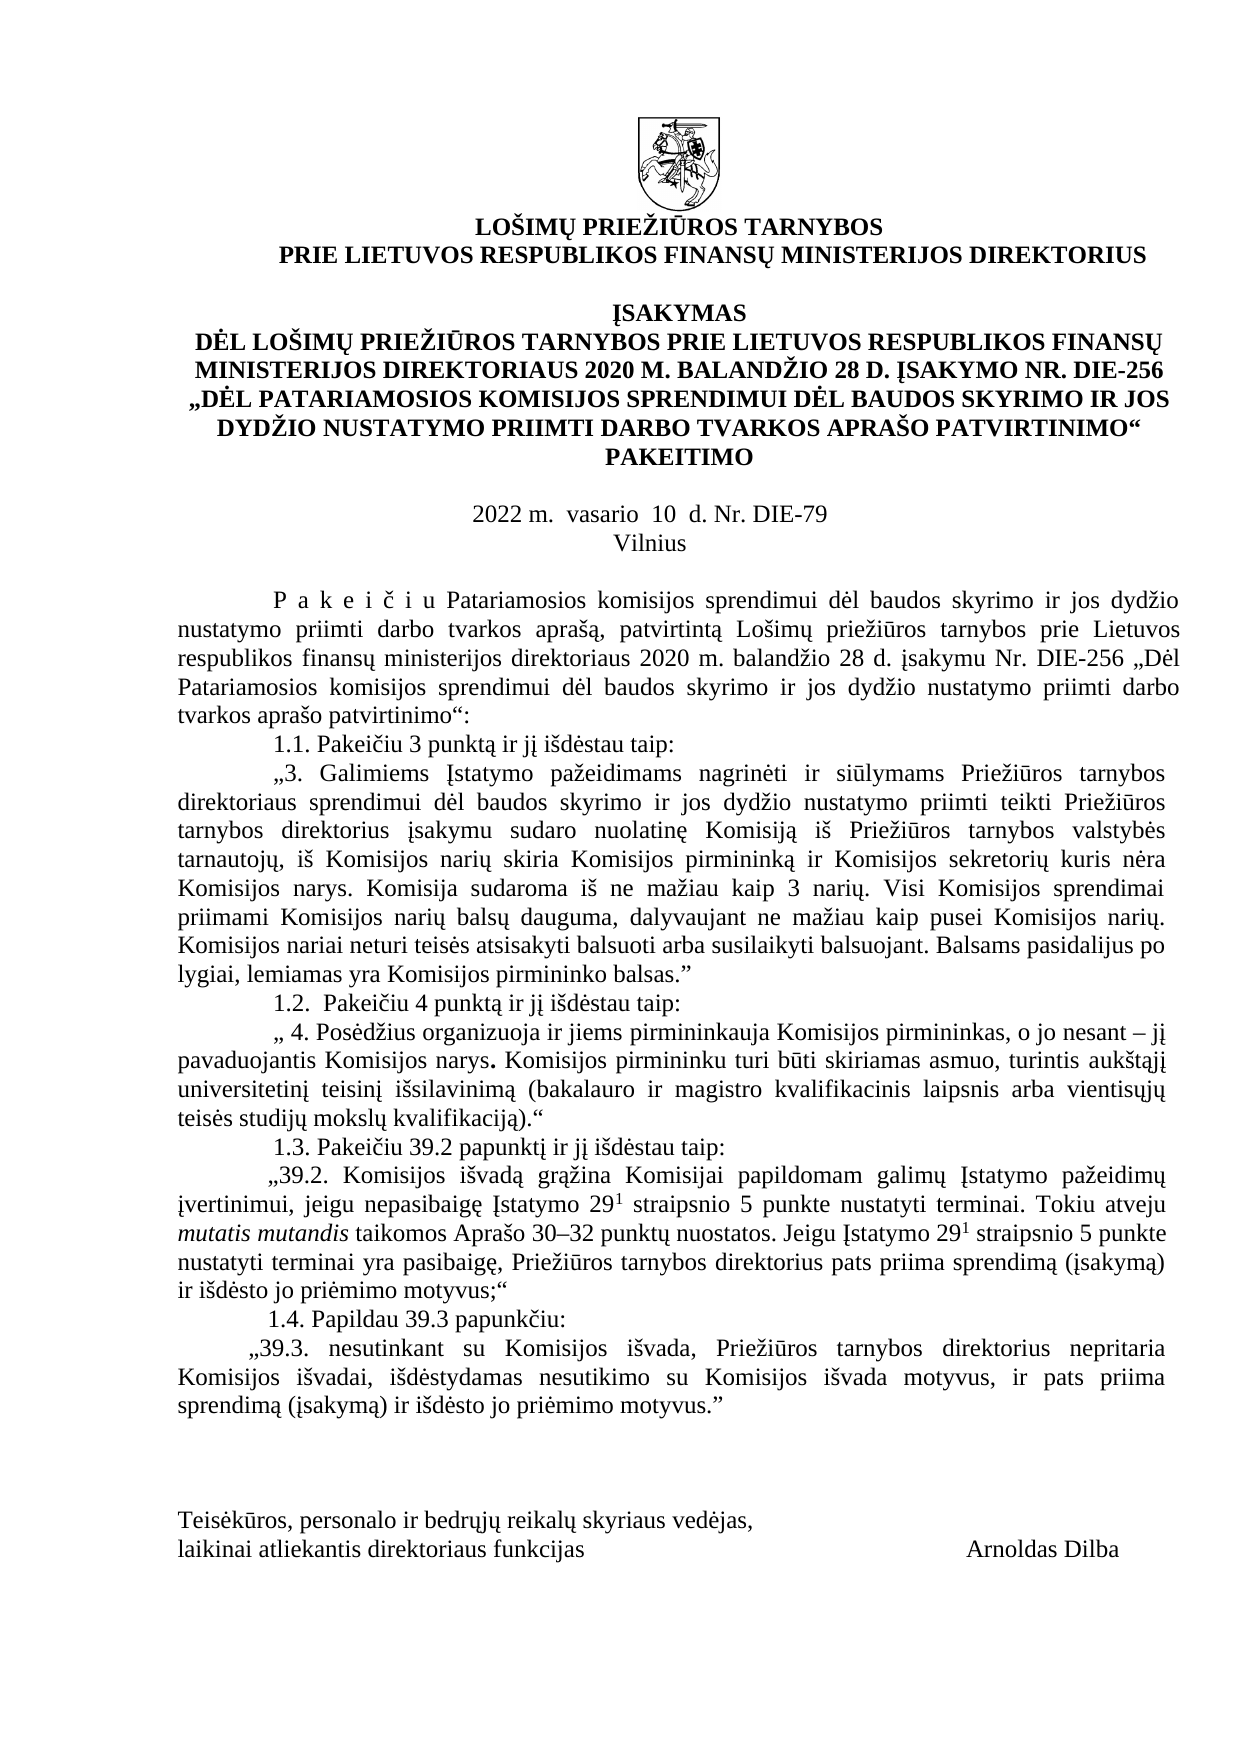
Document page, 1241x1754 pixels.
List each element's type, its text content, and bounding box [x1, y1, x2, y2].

text 1.3. Pakeičiu 39.2 papunktį ir jį išdėstau taip: [177, 1132, 1166, 1160]
text DĖL LOŠIMŲ PRIEŽIŪROS TARNYBOS PRIE LIETUVOS RESPUBLIKOS FINANSŲ MINISTERIJOS DIREKTORIAUS 2020 m. balandžio 28 d. įsakymo Nr. DIE-256 „DĖL PATARIAMOSIOS KOMISIJOS SPRENDIMUI DĖL BAUDOS SKYRIMO IR JOS DYDŽIO NUSTATYMO PRIIMTI DARBO TVARKOS APRAŠO PATVIRTINIMO“ pakeitimo [177, 327, 1181, 470]
text PRIE LIETUVOS RESPUBLIKOS FINANSŲ MINISTERIJOS DIREKTORIUS [177, 240, 1181, 269]
text „39.2. Komisijos išvadą grąžina Komisijai papildomam galimų Įstatymo pažeidimų įvertinimui, jeigu nepasibaigę Įstatymo 291 straipsnio 5 punkte nustatyti terminai. Tokiu atveju mutatis mutandis taikomos Aprašo 30–32 punktų nuostatos. Jeigu Įstatymo 291 straipsnio 5 punkte nustatyti terminai yra pasibaigę, Priežiūros tarnybos direktorius pats priima sprendimą (įsakymą) ir išdėsto jo priėmimo motyvus;“ [177, 1160, 1167, 1304]
text laikinai atliekantis direktoriaus funkcijas Arnoldas Dilba [177, 1534, 1181, 1592]
text 2022 m. vasario 10 d. Nr. DIE-79 [177, 499, 1122, 528]
text 1.1. Pakeičiu 3 punktą ir jį išdėstau taip: [177, 729, 1181, 758]
text „ 4. Posėdžius organizuoja ir jiems pirmininkauja Komisijos pirmininkas, o jo nesant – jį pavaduojantis Komisijos narys. Komisijos pirmininku turi būti skiriamas asmuo, turintis aukštąjį universitetinį teisinį išsilavinimą (bakalauro ir magistro kvalifikacinis laipsnis arba vientisųjų teisės studijų mokslų kvalifikaciją).“ [177, 1017, 1166, 1132]
text Vilnius [177, 528, 1122, 557]
text 1.2. Pakeičiu 4 punktą ir jį išdėstau taip: [177, 988, 1166, 1017]
text ĮSAKYMAS [177, 298, 1181, 327]
text 1.4. Papildau 39.3 papunkčiu: [177, 1304, 1167, 1333]
text P a k e i č i u Patariamosios komisijos sprendimui dėl baudos skyrimo ir jos dydžio nustatymo priimti darbo tvarkos aprašą, patvirtintą Lošimų priežiūros tarnybos prie Lietuvos respublikos finansų ministerijos direktoriaus 2020 m. balandžio 28 d. įsakymu Nr. DIE-256 „Dėl Patariamosios komisijos sprendimui dėl baudos skyrimo ir jos dydžio nustatymo priimti darbo tvarkos aprašo patvirtinimo“: [177, 585, 1181, 729]
text „39.3. nesutinkant su Komisijos išvada, Priežiūros tarnybos direktorius nepritaria Komisijos išvadai, išdėstydamas nesutikimo su Komisijos išvada motyvus, ir pats priima sprendimą (įsakymą) ir išdėsto jo priėmimo motyvus.” [177, 1333, 1167, 1419]
text LOŠIMŲ PRIEŽIŪROS TARNYBOS [177, 212, 1181, 240]
text „3. Galimiems Įstatymo pažeidimams nagrinėti ir siūlymams Priežiūros tarnybos direktoriaus sprendimui dėl baudos skyrimo ir jos dydžio nustatymo priimti teikti Priežiūros tarnybos direktorius įsakymu sudaro nuolatinę Komisiją iš Priežiūros tarnybos valstybės tarnautojų, iš Komisijos narių skiria Komisijos pirmininką ir Komisijos sekretorių kuris nėra Komisijos narys. Komisija sudaroma iš ne mažiau kaip 3 narių. Visi Komisijos sprendimai priimami Komisijos narių balsų dauguma, dalyvaujant ne mažiau kaip pusei Komisijos narių. Komisijos nariai neturi teisės atsisakyti balsuoti arba susilaikyti balsuojant. Balsams pasidalijus po lygiai, lemiamas yra Komisijos pirmininko balsas.” [177, 758, 1166, 988]
text Teisėkūros, personalo ir bedrųjų reikalų skyriaus vedėjas, [177, 1505, 1181, 1534]
